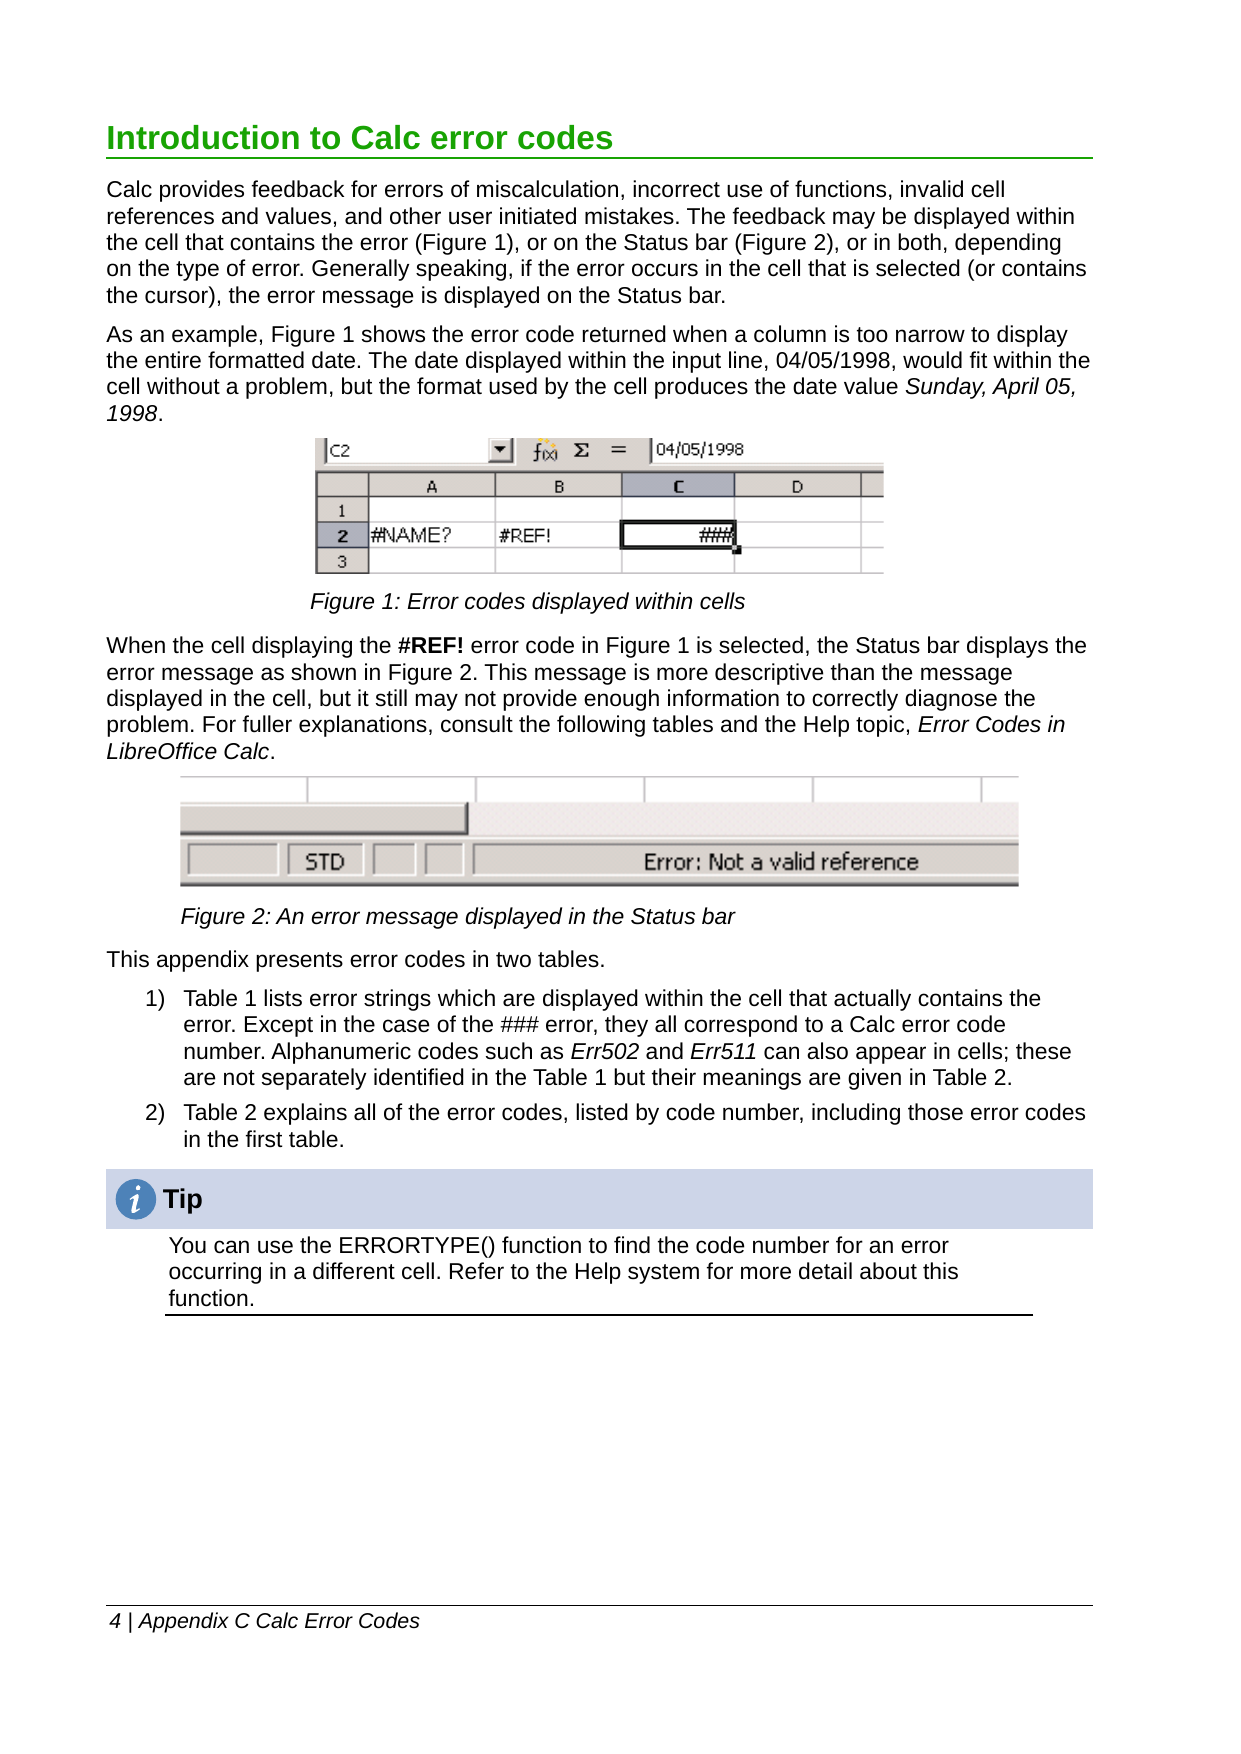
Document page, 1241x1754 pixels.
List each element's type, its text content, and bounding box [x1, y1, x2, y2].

list Table 2 explains all of the error codes, listed by code number, including those error codes in the first table. [165, 1099, 1093, 1152]
text Calc provides feedback for errors of miscalculation, incorrect use of functions, invalid cell references and values, and other user initiated mistakes. The feedback may be displayed within the cell that contains the error (Figure 1), or on the Status bar (Figure 2), or in both, depending on the type of error. Generally speaking, if the error occurs in the cell that is selected (or contains the cursor), the error message is displayed on the Status bar. [106, 176, 1093, 308]
subtitle Tip [106, 1169, 1093, 1229]
list Table 1 lists error strings which are displayed within the cell that actually contains the error. Except in the case of the ### error, they all correspond to a Calc error code number. Alphanumeric codes such as Err502 and Err511 can also appear in cells; these are not separately identified in the Table 1 but their meanings are given in Table 2. [165, 985, 1093, 1090]
picture [315, 438, 884, 574]
text Figure 2: An error message displayed in the Status bar [180, 903, 1018, 929]
picture [180, 776, 1019, 889]
text You can use the ERRORTYPE() function to find the code number for an error occurring in a different cell. Refer to the Help system for more detail about this function. [165, 1229, 1033, 1314]
text When the cell displaying the #REF! error code in Figure 1 is selected, the Status bar displays the error message as shown in Figure 2. This message is more descriptive than the message displayed in the cell, but it still may not provide enough information to correctly diagnose the problem. For fuller explanations, consult the following tables and the Help topic, Error Codes in LibreOffice Calc. [106, 632, 1093, 764]
text Figure 1: Error codes displayed within cells [310, 588, 889, 614]
text This appendix presents error codes in two tables. [106, 946, 1093, 972]
subtitle Introduction to Calc error codes [106, 118, 1093, 157]
text As an example, Figure 1 shows the error code returned when a column is too narrow to display the entire formatted date. The date displayed within the input line, 04/05/1998, would fit within the cell without a problem, but the format used by the cell produces the date value Sunday, April 05, 1998. [106, 321, 1093, 426]
